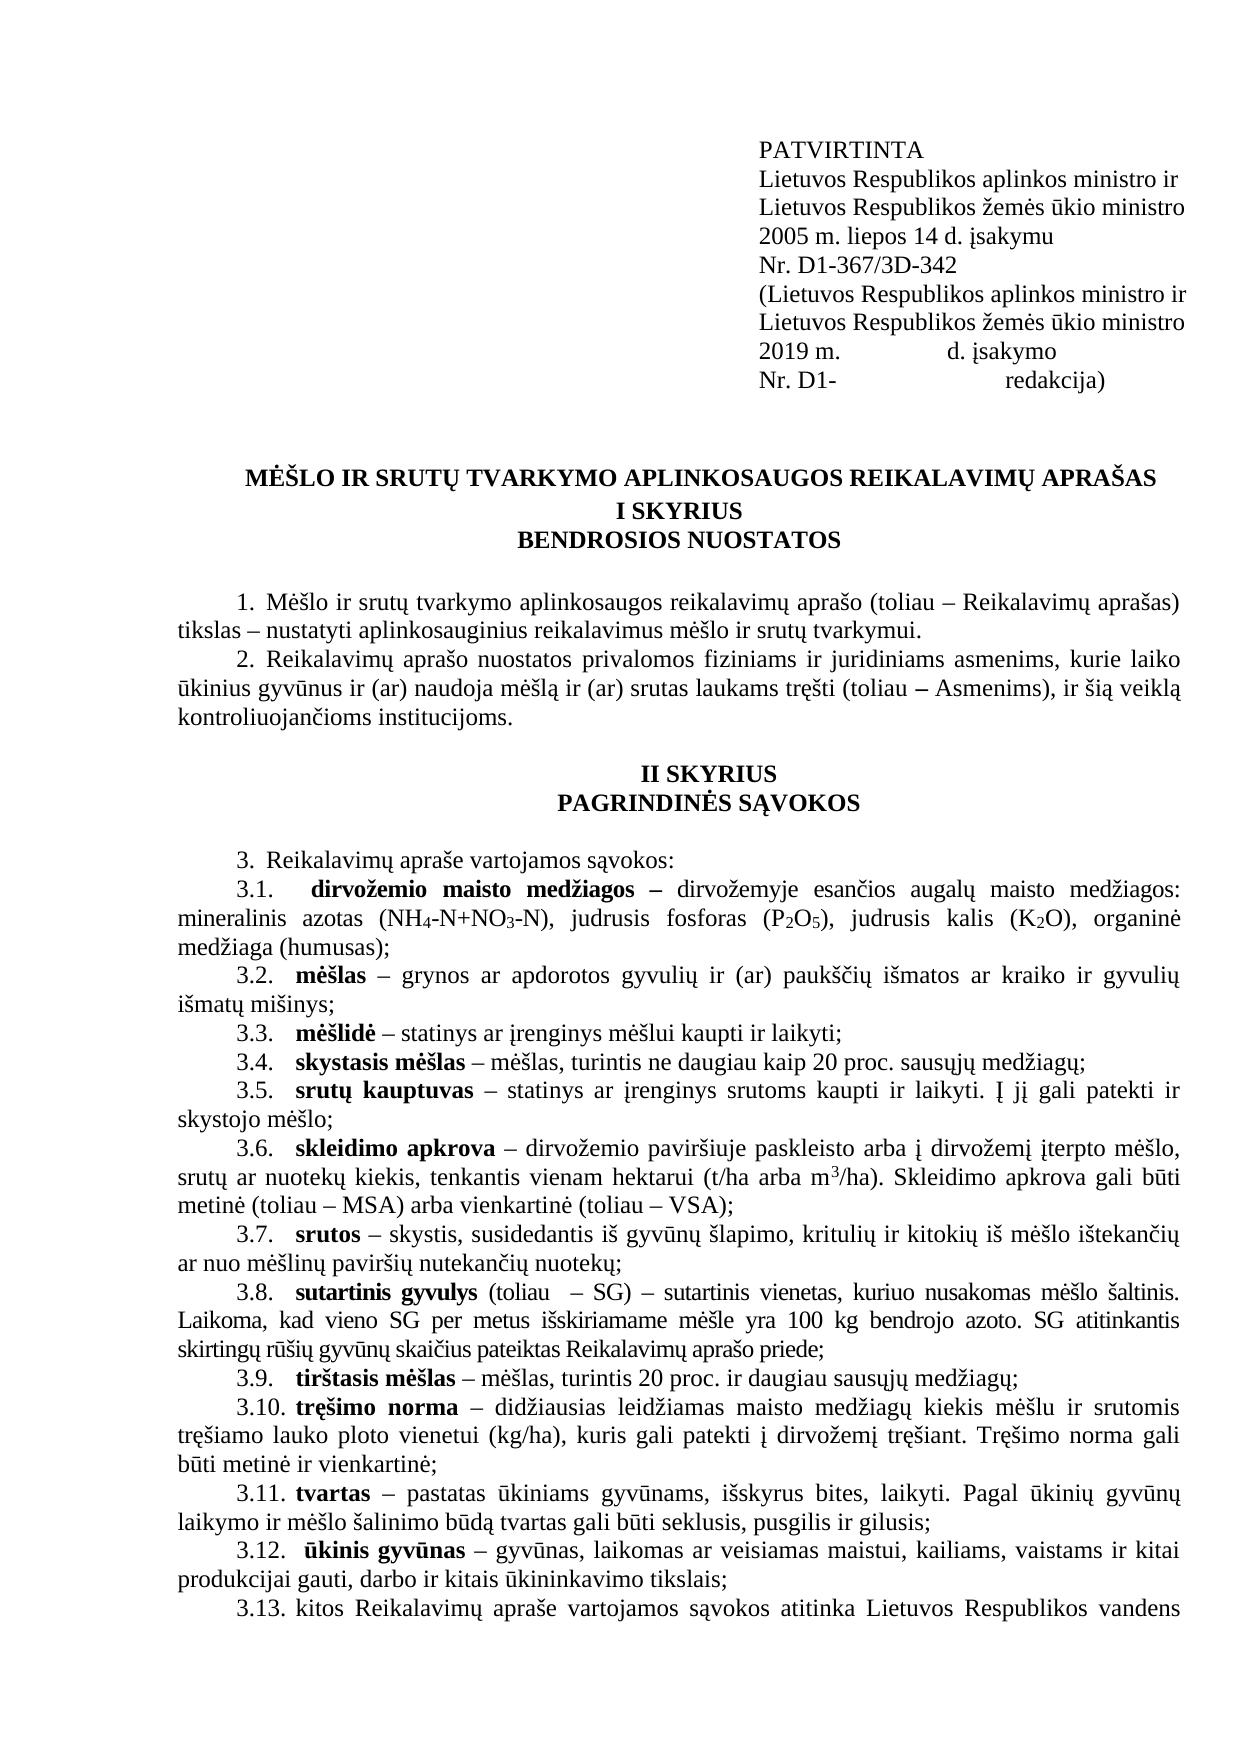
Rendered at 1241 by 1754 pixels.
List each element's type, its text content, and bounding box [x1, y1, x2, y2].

text 1. Mėšlo ir srutų tvarkymo aplinkosaugos reikalavimų aprašo (toliau – Reikalavimų aprašas) tikslas – nustatyti aplinkosauginius reikalavimus mėšlo ir srutų tvarkymui. [177, 587, 1181, 644]
text 3.11. tvartas – pastatas ūkiniams gyvūnams, išskyrus bites, laikyti. Pagal ūkinių gyvūnų laikymo ir mėšlo šalinimo būdą tvartas gali būti seklusis, pusgilis ir gilusis; [177, 1478, 1181, 1535]
text BENDROSIOS NUOSTATOS [177, 525, 1181, 554]
text Lietuvos Respublikos aplinkos ministro ir Lietuvos Respublikos žemės ūkio ministro 2005 m. liepos 14 d. įsakymu [759, 164, 1210, 250]
text 3.6. skleidimo apkrova – dirvožemio paviršiuje paskleisto arba į dirvožemį įterpto mėšlo, srutų ar nuotekų kiekis, tenkantis vienam hektarui (t/ha arba m3/ha). Skleidimo apkrova gali būti metinė (toliau – MSA) arba vienkartinė (toliau – VSA); [177, 1133, 1181, 1219]
text 3.1. dirvožemio maisto medžiagos – dirvožemyje esančios augalų maisto medžiagos: mineralinis azotas (NH4-N+NO3-N), judrusis fosforas (P2O5), judrusis kalis (K2O), organinė medžiaga (humusas); [177, 874, 1181, 960]
text PAGRINDINĖS SĄVOKOS [177, 788, 1181, 817]
text PATVIRTINTA [759, 135, 1210, 164]
text 3.9. tirštasis mėšlas – mėšlas, turintis 20 proc. ir daugiau sausųjų medžiagų; [177, 1363, 1181, 1392]
text 3.13. kitos Reikalavimų apraše vartojamos sąvokos atitinka Lietuvos Respublikos vandens [177, 1593, 1181, 1622]
text MĖŠLO IR SRUTŲ TVARKYMO APLINKOSAUGOS REIKALAVIMŲ APRAŠAS [221, 463, 1181, 492]
text Nr. D1-367/3D-342 [759, 250, 1210, 279]
text I SKYRIUS [177, 496, 1181, 525]
text 3.5. srutų kauptuvas – statinys ar įrenginys srutoms kaupti ir laikyti. Į jį gali patekti ir skystojo mėšlo; [177, 1075, 1181, 1133]
text (Lietuvos Respublikos aplinkos ministro ir Lietuvos Respublikos žemės ūkio ministro 2019 m. d. įsakymo [759, 279, 1210, 365]
text 3.10. tręšimo norma – didžiausias leidžiamas maisto medžiagų kiekis mėšlu ir srutomis tręšiamo lauko ploto vienetui (kg/ha), kuris gali patekti į dirvožemį tręšiant. Tręšimo norma gali būti metinė ir vienkartinė; [177, 1392, 1181, 1478]
text 3.8. sutartinis gyvulys (toliau – SG) – sutartinis vienetas, kuriuo nusakomas mėšlo šaltinis. Laikoma, kad vieno SG per metus išskiriamame mėšle yra 100 kg bendrojo azoto. SG atitinkantis skirtingų rūšių gyvūnų skaičius pateiktas Reikalavimų aprašo priede; [177, 1277, 1181, 1363]
text 3.4. skystasis mėšlas – mėšlas, turintis ne daugiau kaip 20 proc. sausųjų medžiagų; [177, 1047, 1181, 1075]
text II sKYRIUS [177, 759, 1181, 788]
text Nr. D1- redakcija) [759, 365, 1210, 394]
text 3.2. mėšlas – grynos ar apdorotos gyvulių ir (ar) paukščių išmatos ar kraiko ir gyvulių išmatų mišinys; [177, 960, 1181, 1018]
text 3.7. srutos – skystis, susidedantis iš gyvūnų šlapimo, kritulių ir kitokių iš mėšlo ištekančių ar nuo mėšlinų paviršių nutekančių nuotekų; [177, 1219, 1181, 1277]
text 2. Reikalavimų aprašo nuostatos privalomos fiziniams ir juridiniams asmenims, kurie laiko ūkinius gyvūnus ir (ar) naudoja mėšlą ir (ar) srutas laukams tręšti (toliau – Asmenims), ir šią veiklą kontroliuojančioms institucijoms. [177, 644, 1181, 730]
text 3. Reikalavimų apraše vartojamos sąvokos: [177, 845, 1181, 874]
text 3.3. mėšlidė – statinys ar įrenginys mėšlui kaupti ir laikyti; [177, 1018, 1181, 1047]
text 3.12. ūkinis gyvūnas – gyvūnas, laikomas ar veisiamas maistui, kailiams, vaistams ir kitai produkcijai gauti, darbo ir kitais ūkininkavimo tikslais; [177, 1535, 1181, 1593]
